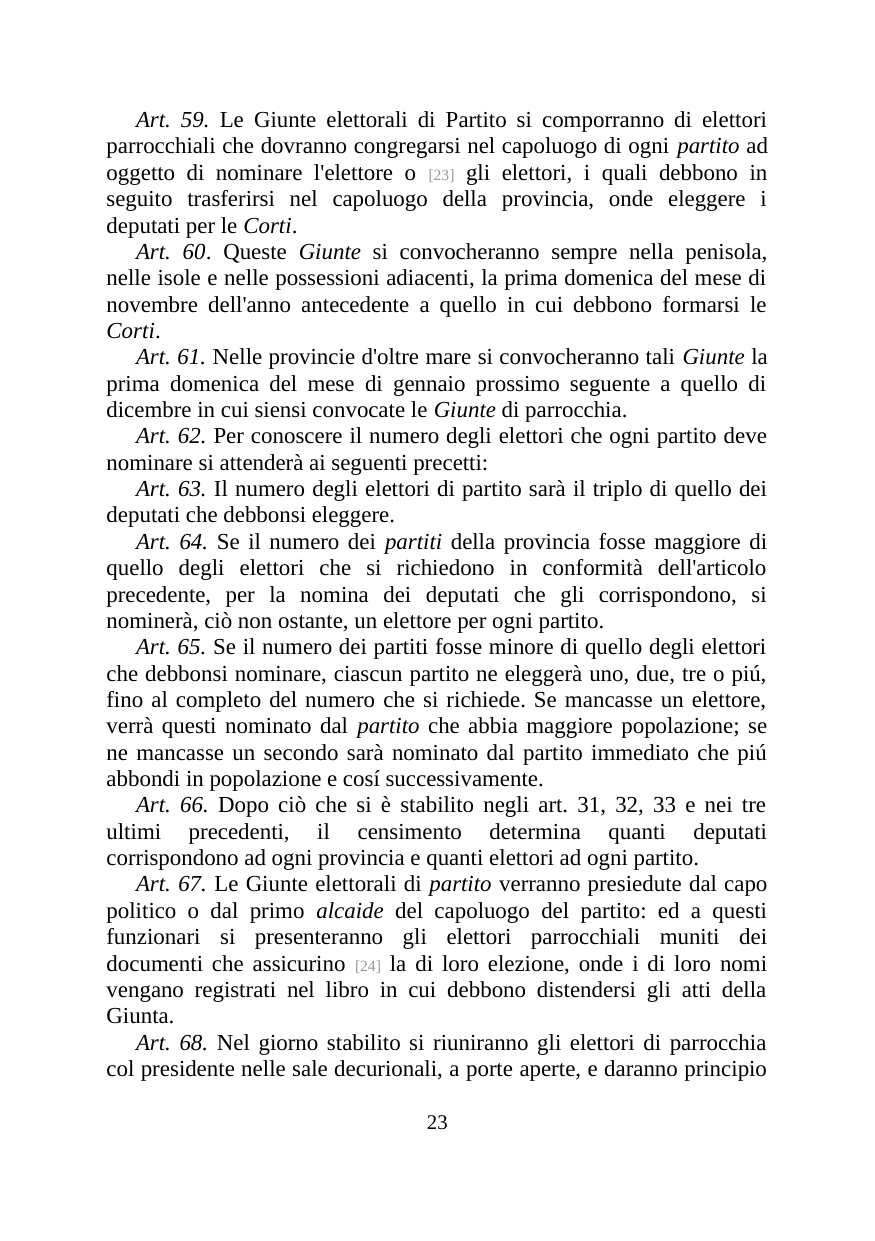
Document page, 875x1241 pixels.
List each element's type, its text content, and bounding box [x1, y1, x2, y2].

text Art. 66. Dopo ciò che si è stabilito negli art. 31, 32, 33 e nei tre ultimi precedenti, il censimento determina quanti deputati corrispondono ad ogni provincia e quanti elettori ad ogni partito. [106, 791, 768, 871]
text Art. 67. Le Giunte elettorali di partito verranno presiedute dal capo politico o dal primo alcaide del capoluogo del partito: ed a questi funzionari si presenteranno gli elettori parrocchiali muniti dei documenti che assicurino [24] la di loro elezione, onde i di loro nomi vengano registrati nel libro in cui debbono distendersi gli atti della Giunta. [106, 871, 768, 1029]
text Art. 59. Le Giunte elettorali di Partito si comporranno di elettori parrocchiali che dovranno congregarsi nel capoluogo di ogni partito ad oggetto di nominare l'elettore o [23] gli elettori, i quali debbono in seguito trasferirsi nel capoluogo della provincia, onde eleggere i deputati per le Corti. [106, 106, 768, 238]
text Art. 61. Nelle provincie d'oltre mare si convocheranno tali Giunte la prima domenica del mese di gennaio prossimo seguente a quello di dicembre in cui siensi convocate le Giunte di parrocchia. [106, 343, 768, 422]
text Art. 62. Per conoscere il numero degli elettori che ogni partito deve nominare si attenderà ai seguenti precetti: [106, 422, 768, 475]
text Art. 68. Nel giorno stabilito si riuniranno gli elettori di parrocchia col presidente nelle sale decurionali, a porte aperte, e daranno principio [106, 1029, 768, 1081]
text Art. 63. Il numero degli elettori di partito sarà il triplo di quello dei deputati che debbonsi eleggere. [106, 475, 768, 528]
text Art. 60. Queste Giunte si convocheranno sempre nella penisola, nelle isole e nelle possessioni adiacenti, la prima domenica del mese di novembre dell'anno antecedente a quello in cui debbono formarsi le Corti. [106, 238, 768, 343]
text Art. 65. Se il numero dei partiti fosse minore di quello degli elettori che debbonsi nominare, ciascun partito ne eleggerà uno, due, tre o piú, fino al completo del numero che si richiede. Se mancasse un elettore, verrà questi nominato dal partito che abbia maggiore popolazione; se ne mancasse un secondo sarà nominato dal partito immediato che piú abbondi in popolazione e cosí successivamente. [106, 633, 768, 791]
text Art. 64. Se il numero dei partiti della provincia fosse maggiore di quello degli elettori che si richiedono in conformità dell'articolo precedente, per la nomina dei deputati che gli corrispondono, si nominerà, ciò non ostante, un elettore per ogni partito. [106, 528, 768, 633]
